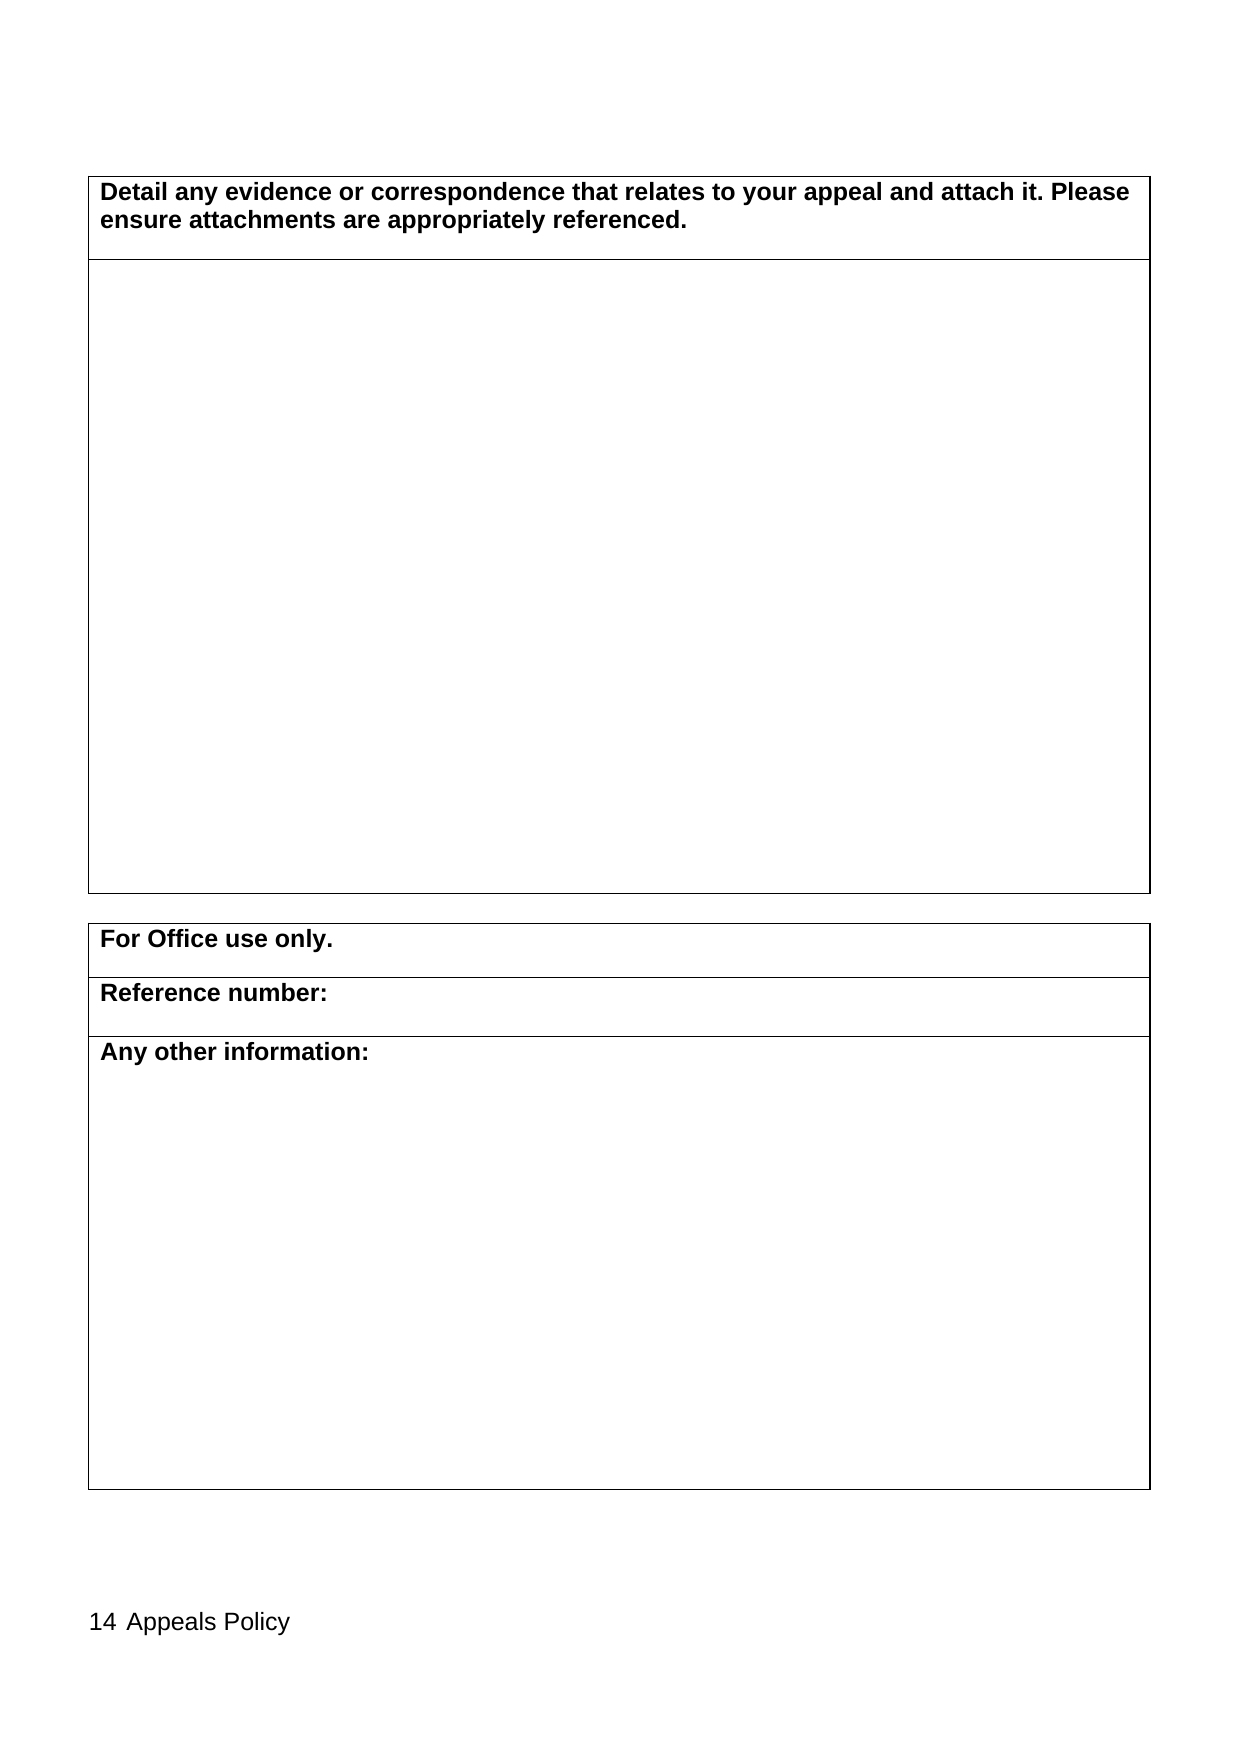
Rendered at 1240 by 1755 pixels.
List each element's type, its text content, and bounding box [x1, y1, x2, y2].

table_header Detail any evidence or correspondence that relates to your appeal and attach it. Please ensure attachments are appropriately referenced. [89, 177, 1149, 259]
table_cell Reference number: [89, 978, 1149, 1036]
table_header For Office use only. [89, 924, 1149, 977]
table_cell [89, 260, 1149, 893]
table_cell Any other information: [89, 1037, 1149, 1489]
